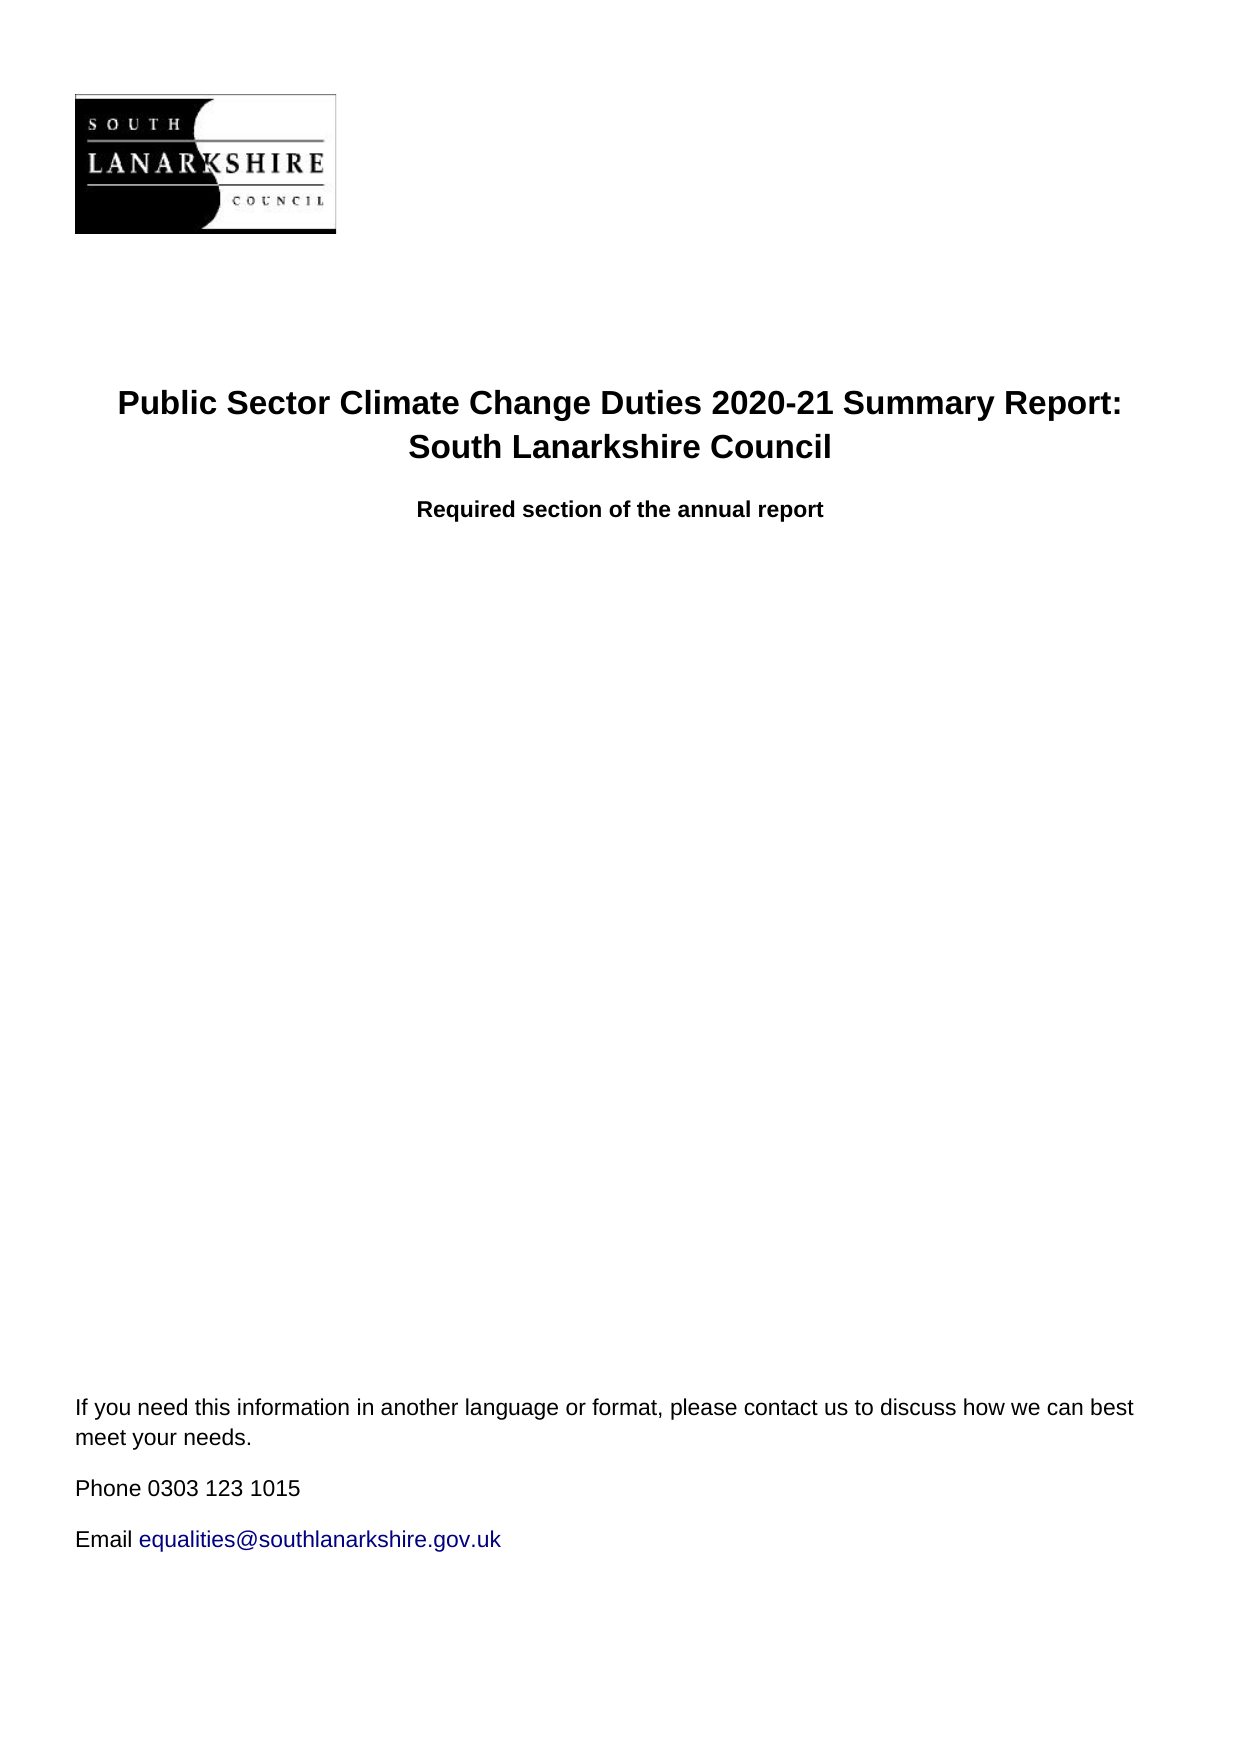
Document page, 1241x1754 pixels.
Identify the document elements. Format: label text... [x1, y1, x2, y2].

text If you need this information in another language or format, please contact us to discuss how we can best meet your needs. [75, 1394, 1165, 1451]
text Phone 0303 123 1015 [75, 1475, 1165, 1502]
subtitle Required section of the annual report [75, 496, 1165, 522]
text Email equalities@southlanarkshire.gov.uk [75, 1526, 1165, 1553]
subtitle Public Sector Climate Change Duties 2020-21 Summary Report: South Lanarkshire Council [75, 383, 1165, 465]
